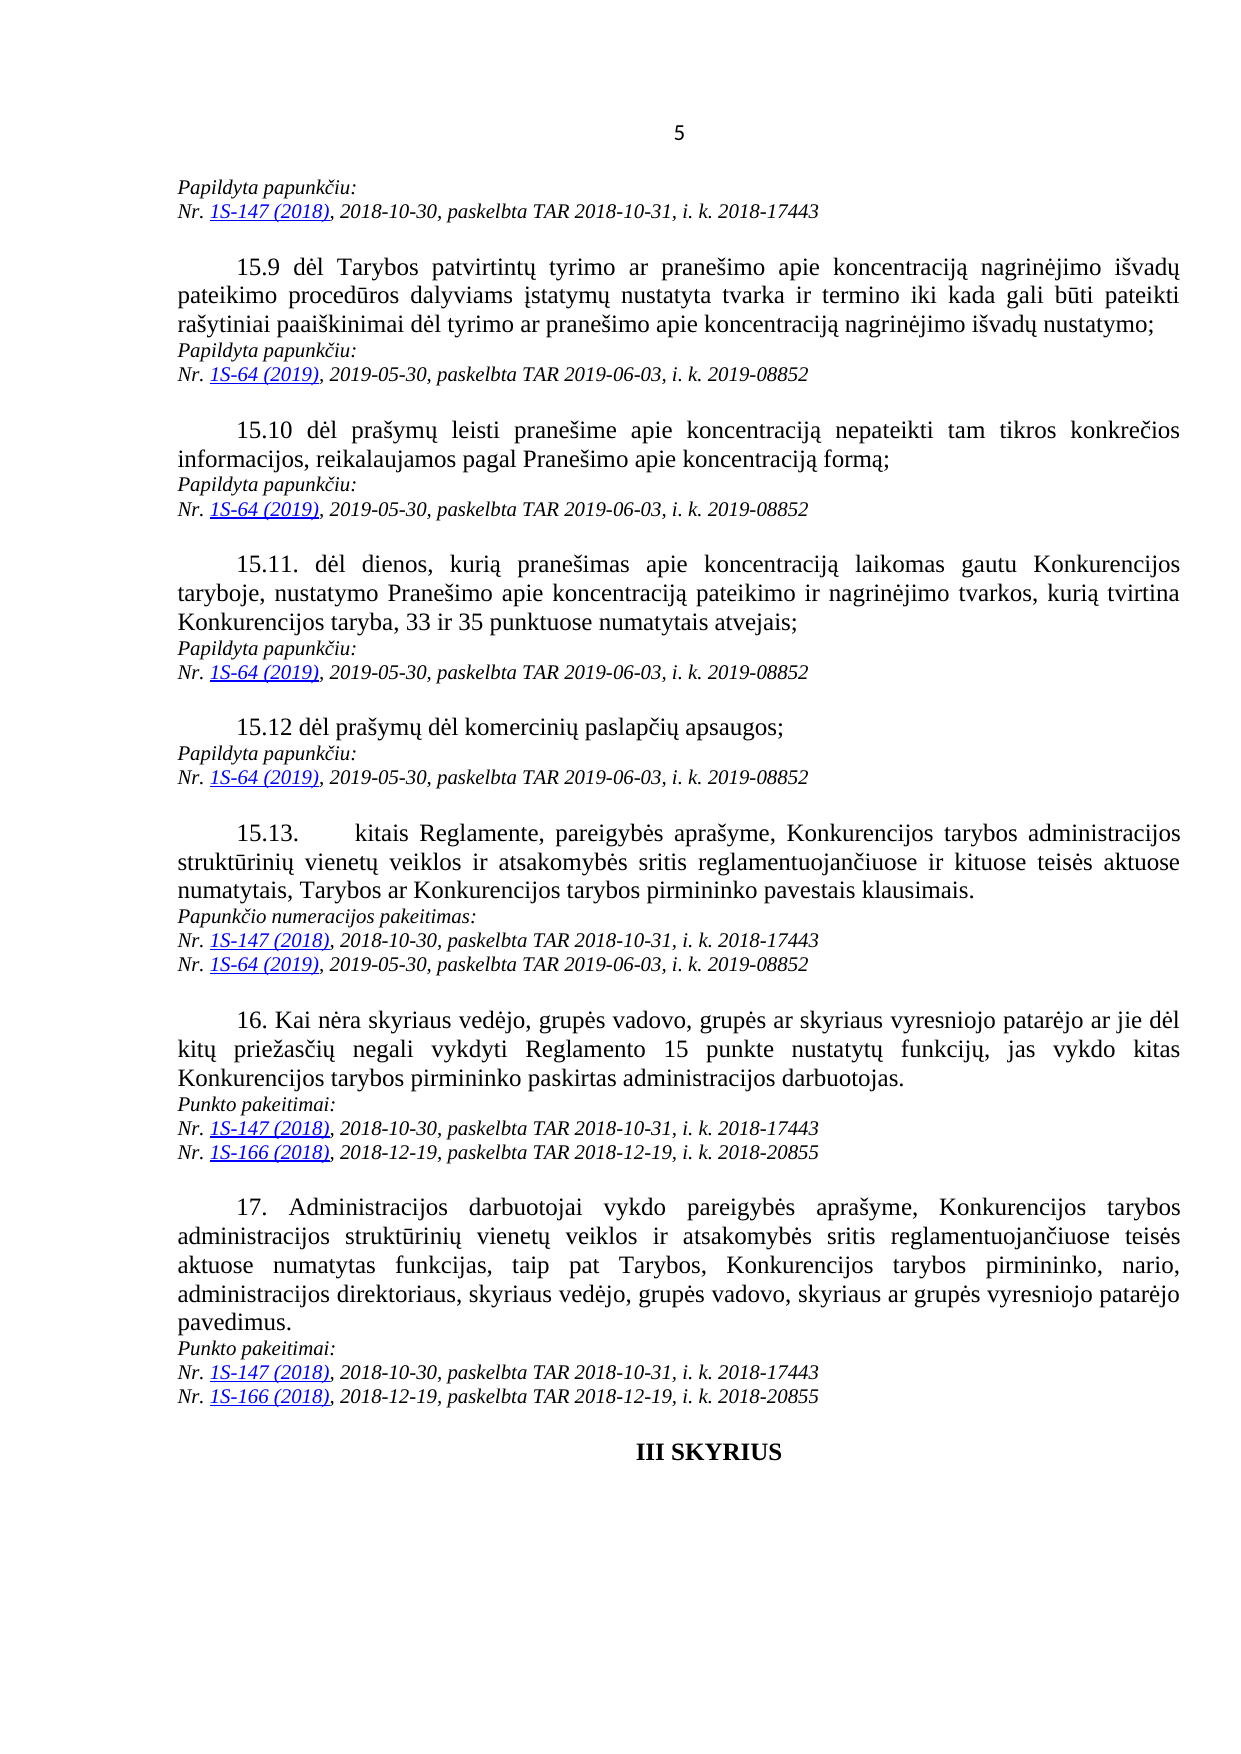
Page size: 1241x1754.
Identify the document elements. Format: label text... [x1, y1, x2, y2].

text Papildyta papunkčiu: [177, 338, 1181, 362]
text Papildyta papunkčiu: [177, 472, 1181, 496]
text 15.12 dėl prašymų dėl komercinių paslapčių apsaugos; [177, 712, 1181, 741]
text Nr. 1S-166 (2018), 2018-12-19, paskelbta TAR 2018-12-19, i. k. 2018-20855 [177, 1139, 1181, 1164]
text 16. Kai nėra skyriaus vedėjo, grupės vadovo, grupės ar skyriaus vyresniojo patarėjo ar jie dėl kitų priežasčių negali vykdyti Reglamento 15 punkte nustatytų funkcijų, jas vykdo kitas Konkurencijos tarybos pirmininko paskirtas administracijos darbuotojas. [177, 1005, 1181, 1091]
text Papildyta papunkčiu: [177, 636, 1181, 659]
text Papunkčio numeracijos pakeitimas: [177, 904, 1181, 928]
text Nr. 1S-64 (2019), 2019-05-30, paskelbta TAR 2019-06-03, i. k. 2019-08852 [177, 362, 1181, 386]
text Nr. 1S-166 (2018), 2018-12-19, paskelbta TAR 2018-12-19, i. k. 2018-20855 [177, 1384, 1181, 1408]
text Nr. 1S-147 (2018), 2018-10-30, paskelbta TAR 2018-10-31, i. k. 2018-17443 [177, 199, 1181, 223]
text Punkto pakeitimai: [177, 1091, 1181, 1116]
text Nr. 1S-147 (2018), 2018-10-30, paskelbta TAR 2018-10-31, i. k. 2018-17443 [177, 928, 1181, 952]
text 15.10 dėl prašymų leisti pranešime apie koncentraciją nepateikti tam tikros konkrečios informacijos, reikalaujamos pagal Pranešimo apie koncentraciją formą; [177, 415, 1181, 472]
text 15.11. dėl dienos, kurią pranešimas apie koncentraciją laikomas gautu Konkurencijos taryboje, nustatymo Pranešimo apie koncentraciją pateikimo ir nagrinėjimo tvarkos, kurią tvirtina Konkurencijos taryba, 33 ir 35 punktuose numatytais atvejais; [177, 549, 1181, 636]
text Nr. 1S-64 (2019), 2019-05-30, paskelbta TAR 2019-06-03, i. k. 2019-08852 [177, 765, 1181, 789]
text Papildyta papunkčiu: [177, 741, 1181, 765]
text 15.9 dėl Tarybos patvirtintų tyrimo ar pranešimo apie koncentraciją nagrinėjimo išvadų pateikimo procedūros dalyviams įstatymų nustatyta tvarka ir termino iki kada gali būti pateikti rašytiniai paaiškinimai dėl tyrimo ar pranešimo apie koncentraciją nagrinėjimo išvadų nustatymo; [177, 252, 1181, 338]
text Nr. 1S-64 (2019), 2019-05-30, paskelbta TAR 2019-06-03, i. k. 2019-08852 [177, 659, 1181, 684]
text Nr. 1S-64 (2019), 2019-05-30, paskelbta TAR 2019-06-03, i. k. 2019-08852 [177, 496, 1181, 521]
text Nr. 1S-147 (2018), 2018-10-30, paskelbta TAR 2018-10-31, i. k. 2018-17443 [177, 1360, 1181, 1384]
text III SKYRIUS [177, 1437, 1181, 1466]
text Papildyta papunkčiu: [177, 175, 1181, 199]
text Nr. 1S-64 (2019), 2019-05-30, paskelbta TAR 2019-06-03, i. k. 2019-08852 [177, 952, 1181, 976]
text 15.13. kitais Reglamente, pareigybės aprašyme, Konkurencijos tarybos administracijos struktūrinių vienetų veiklos ir atsakomybės sritis reglamentuojančiuose ir kituose teisės aktuose numatytais, Tarybos ar Konkurencijos tarybos pirmininko pavestais klausimais. [177, 818, 1181, 904]
text Nr. 1S-147 (2018), 2018-10-30, paskelbta TAR 2018-10-31, i. k. 2018-17443 [177, 1116, 1181, 1139]
text 17. Administracijos darbuotojai vykdo pareigybės aprašyme, Konkurencijos tarybos administracijos struktūrinių vienetų veiklos ir atsakomybės sritis reglamentuojančiuose teisės aktuose numatytas funkcijas, taip pat Tarybos, Konkurencijos tarybos pirmininko, nario, administracijos direktoriaus, skyriaus vedėjo, grupės vadovo, skyriaus ar grupės vyresniojo patarėjo pavedimus. [177, 1192, 1181, 1336]
text Punkto pakeitimai: [177, 1336, 1181, 1360]
